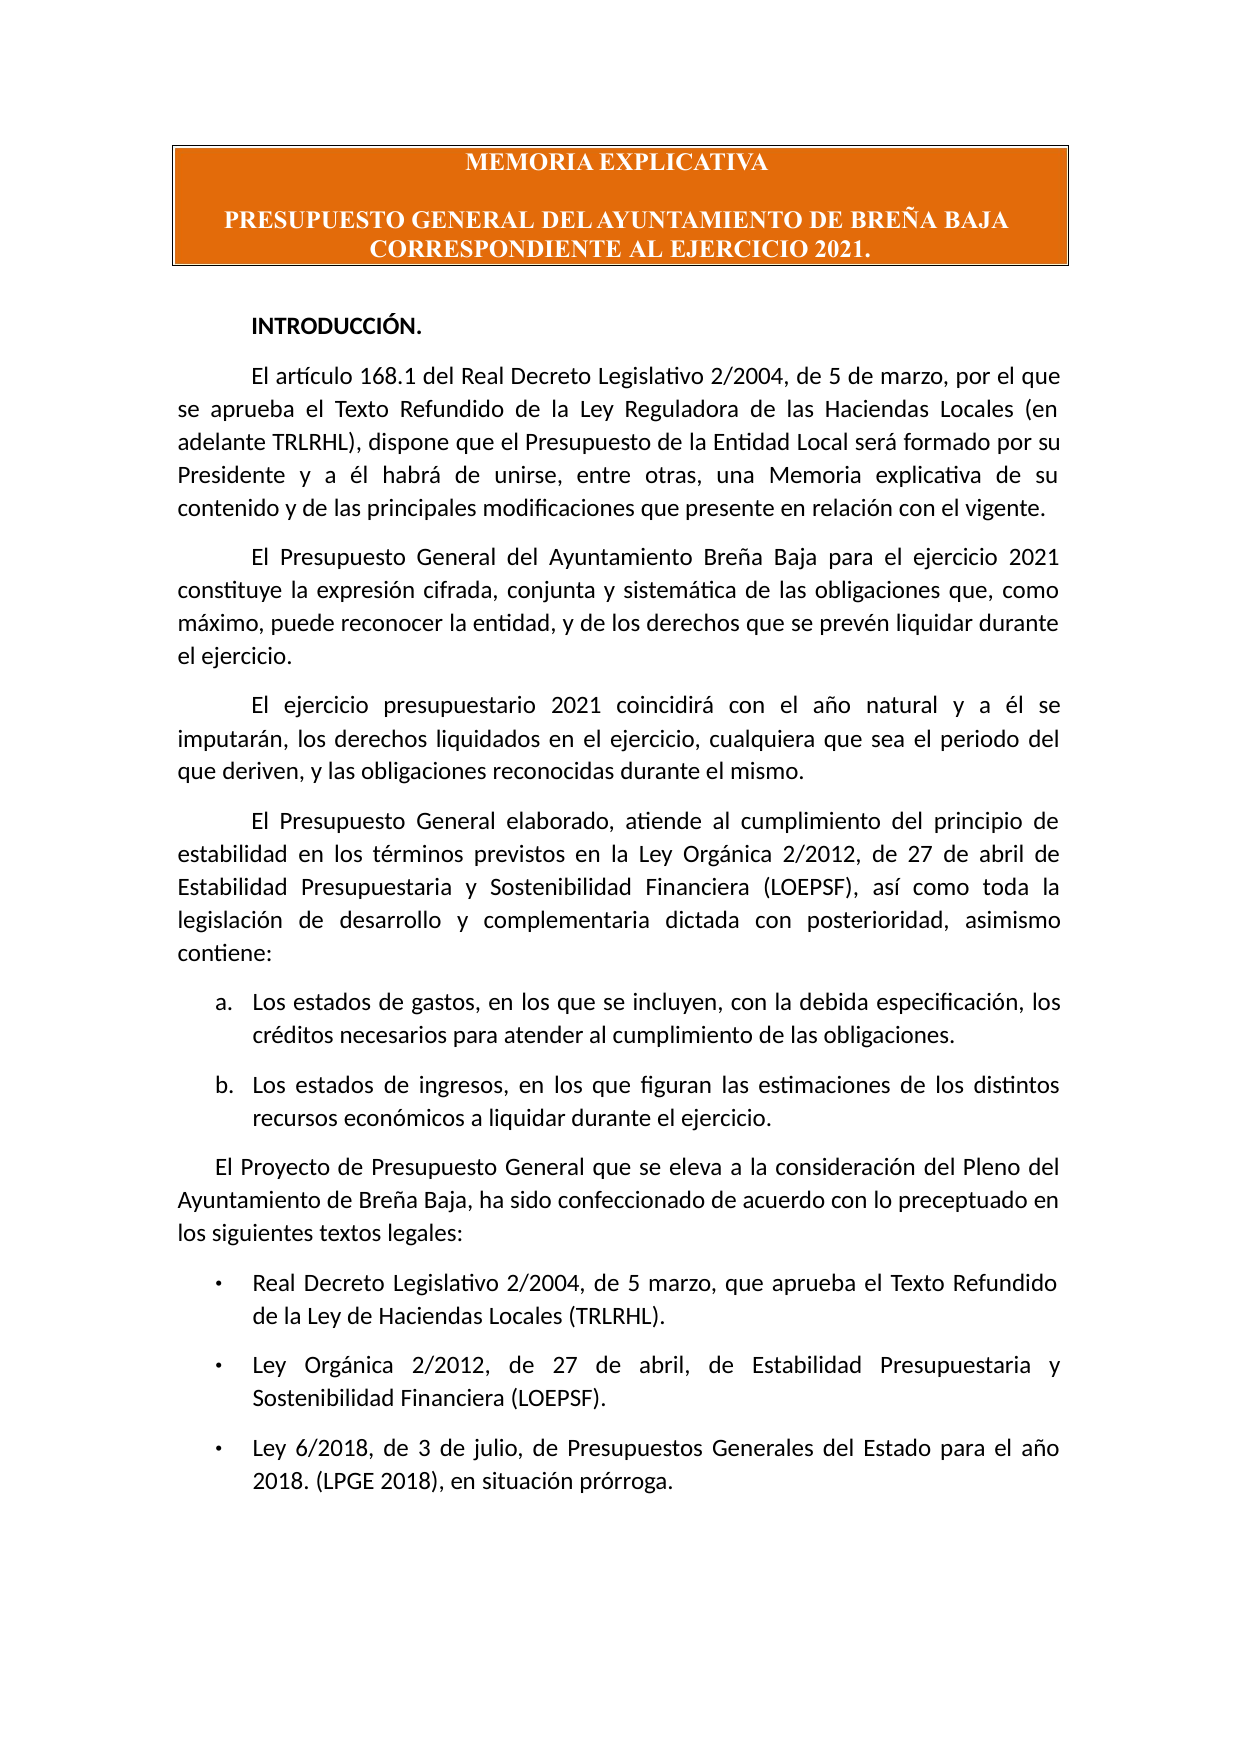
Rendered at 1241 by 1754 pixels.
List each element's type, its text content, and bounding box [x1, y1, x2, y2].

picture [173, 146, 1068, 265]
text Estabilidad Presupuestaria y Sostenibilidad Financiera (LOEPSF), así como toda la [177, 875, 1088, 900]
text máximo, puede reconocer la entidad, y de los derechos que se prevén liquidar durante [177, 612, 1088, 637]
text estabilidad en los términos previstos en la Ley Orgánica 2/2012, de 27 de abril de [177, 842, 1088, 867]
text Real Decreto Legislativo 2/2004, de 5 marzo, que aprueba el Texto Refundido [252, 1271, 1088, 1296]
text PRESUPUESTO GENERAL DEL AYUNTAMIENTO DE BREÑA BAJA [223, 206, 1042, 234]
text El Presupuesto General del Ayuntamiento Breña Baja para el ejercicio 2021 [251, 546, 1088, 571]
text • [215, 1354, 247, 1377]
text adelante TRLRHL), dispone que el Presupuesto de la Entidad Local será formado por su [177, 430, 1088, 455]
text Presidente y a él habrá de unirse, entre otras, una Memoria explicativa de su [177, 463, 1088, 488]
text • [215, 1437, 247, 1459]
text El artículo 168.1 del Real Decreto Legislativo 2/2004, de 5 de marzo, por el que [251, 364, 1088, 389]
text CORRESPONDIENTE AL EJERCICIO 2021. [369, 235, 1042, 263]
text se aprueba el Texto Refundido de la Ley Reguladora de las Haciendas Locales (en [177, 397, 1088, 422]
text MEMORIA EXPLICATIVA [465, 148, 800, 176]
text Ayuntamiento de Breña Baja, ha sido confeccionado de acuerdo con lo preceptuado en [177, 1189, 1088, 1214]
text los siguientes textos legales: [177, 1222, 1088, 1247]
text que deriven, y las obligaciones reconocidas durante el mismo. [177, 760, 1088, 785]
text el ejercicio. [177, 644, 1088, 669]
text recursos económicos a liquidar durante el ejercicio. [252, 1106, 1088, 1131]
text • [215, 1272, 247, 1294]
text legislación de desarrollo y complementaria dictada con posterioridad, asimismo [177, 908, 1088, 933]
text b. Los estados de ingresos, en los que figuran las estimaciones de los distintos [215, 1073, 1088, 1098]
text constituye la expresión cifrada, conjunta y sistemática de las obligaciones que, como [177, 578, 1088, 603]
text 2 [252, 1469, 265, 1494]
text 018. (LPGE 2018), en situación prórroga. [265, 1469, 699, 1494]
text INTRODUCCIÓN. [251, 314, 448, 339]
text contiene: [177, 941, 1088, 966]
text Ley Orgánica 2/2012, de 27 de abril, de Estabilidad Presupuestaria y [252, 1354, 1088, 1379]
text El ejercicio presupuestario 2021 coincidirá con el año natural y a él se [251, 694, 1088, 719]
text Sostenibilidad Financiera (LOEPSF). [252, 1387, 1088, 1412]
text a. Los estados de gastos, en los que se incluyen, con la debida especificación, los [215, 991, 1088, 1016]
text de la Ley de Haciendas Locales (TRLRHL). [252, 1304, 1088, 1329]
text contenido y de las principales modificaciones que presente en relación con el vigente. [177, 496, 1088, 521]
text El Presupuesto General elaborado, atiende al cumplimiento del principio de [251, 809, 1088, 834]
text créditos necesarios para atender al cumplimiento de las obligaciones. [252, 1024, 1088, 1049]
text El Proyecto de Presupuesto General que se eleva a la consideración del Pleno del [215, 1156, 1088, 1181]
text imputarán, los derechos liquidados en el ejercicio, cualquiera que sea el periodo del [177, 727, 1088, 752]
text Ley 6/2018, de 3 de julio, de Presupuestos Generales del Estado para el año [252, 1436, 1088, 1461]
